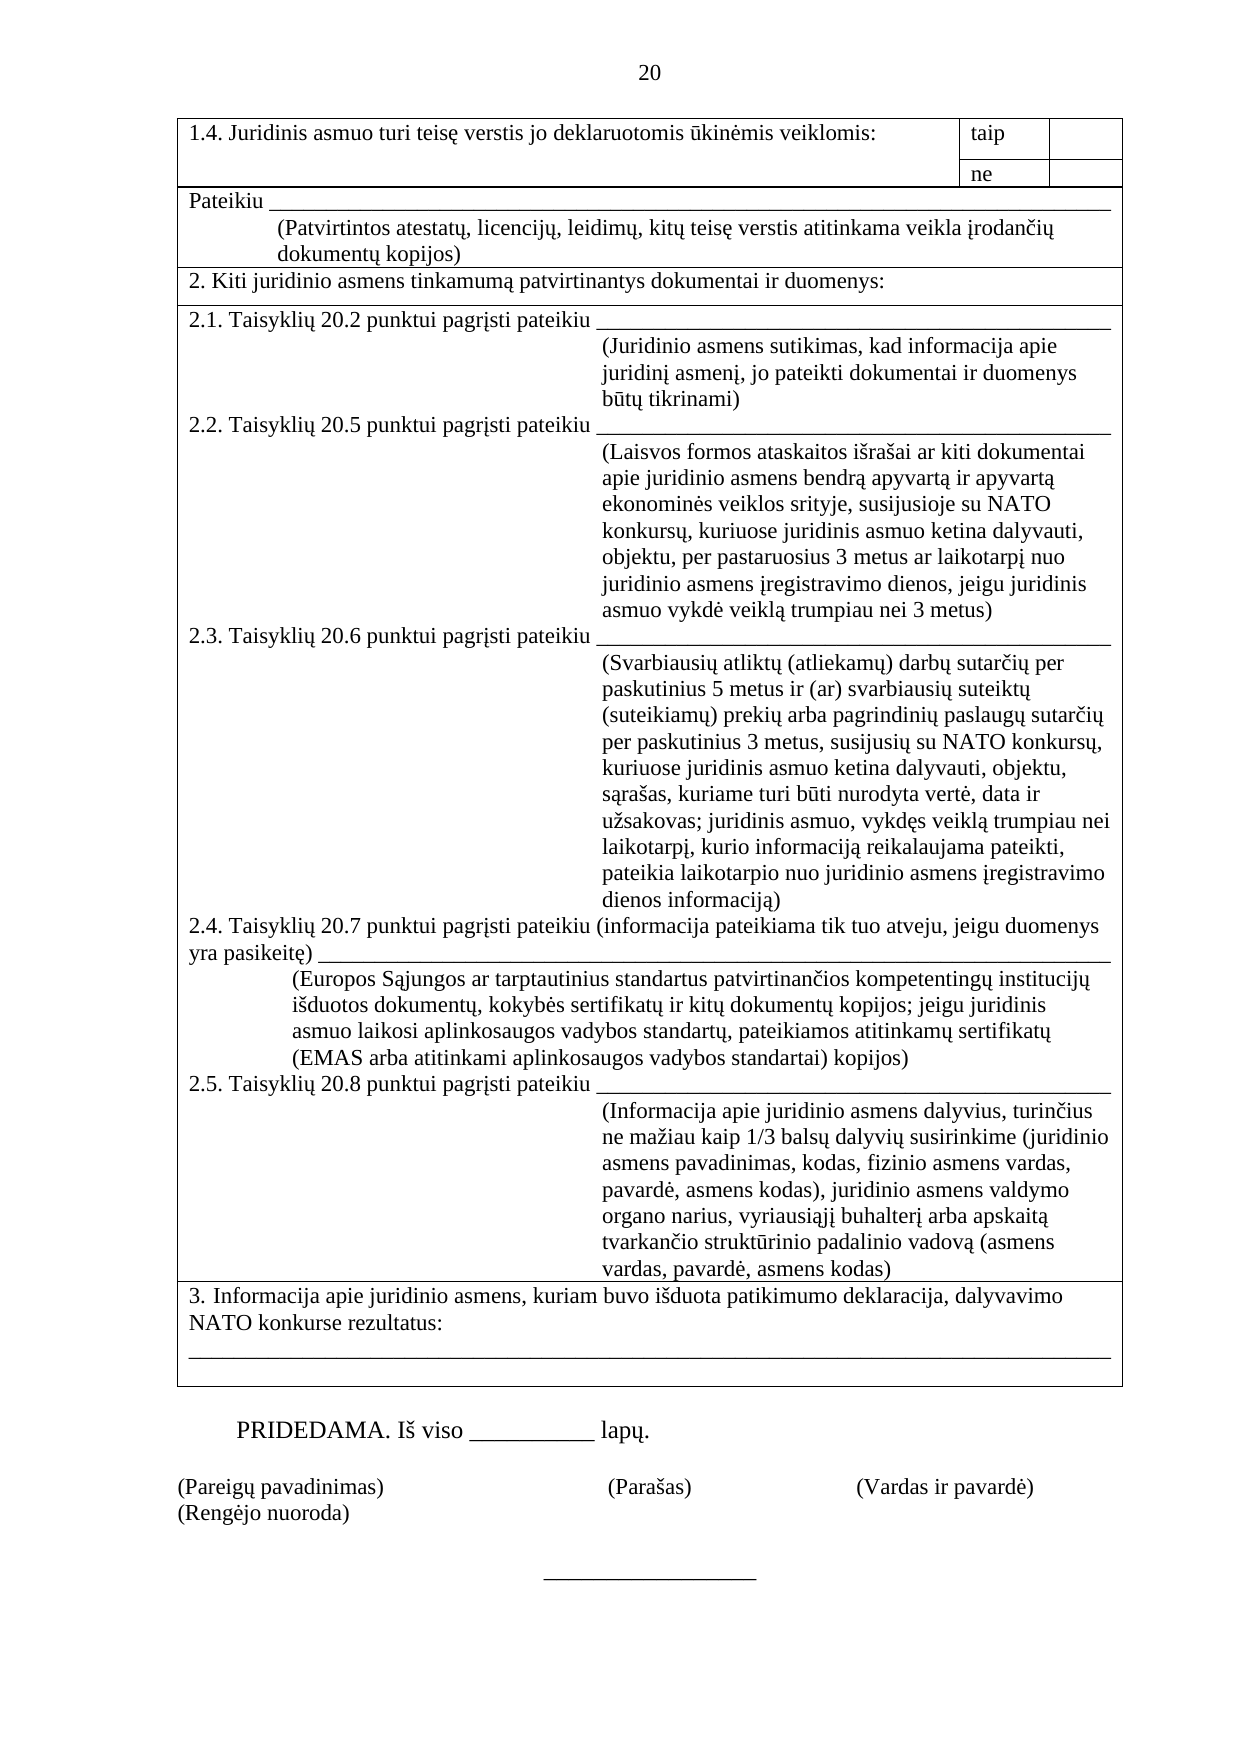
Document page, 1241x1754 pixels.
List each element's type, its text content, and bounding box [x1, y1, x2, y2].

table_cell 1.4. Juridinis asmuo turi teisę verstis jo deklaruotomis ūkinėmis veiklomis: [178, 119, 959, 186]
table_cell 3. Informacija apie juridinio asmens, kuriam buvo išduota patikimumo deklaracija, dalyvavimo NATO konkurse rezultatus: _ [178, 1282, 1122, 1386]
table_cell [1050, 160, 1060, 186]
table_cell ne [960, 160, 971, 186]
text (Rengėjo nuoroda) [177, 1499, 1122, 1526]
table_cell ne [1038, 160, 1049, 186]
text _________________ [177, 1554, 1122, 1583]
table_cell 2.1. Taisyklių 20.2 punktui pagrįsti pateikiu (Juridinio asmens sutikimas, kad informacija apie juridinį asmenį, jo pateikti dokumentai ir duomenys būtų tikrinami) 2.2. Taisyklių 20.5 punktui pagrįsti pateikiu (Laisvos formos ataskaitos išrašai ar kiti dokumentai apie juridinio asmens bendrą apyvartą ir apyvartą ekonominės veiklos srityje, susijusioje su NATO konkursų, kuriuose juridinis asmuo ketina dalyvauti, objektu, per pastaruosius 3 metus ar laikotarpį nuo juridinio asmens įregistravimo dienos, jeigu juridinis asmuo vykdė veiklą trumpiau nei 3 metus) 2.3. Taisyklių 20.6 punktui pagrįsti pateikiu (Svarbiausių atliktų (atliekamų) darbų sutarčių per paskutinius 5 metus ir (ar) svarbiausių suteiktų (suteikiamų) prekių arba pagrindinių paslaugų sutarčių per paskutinius 3 metus, susijusių su NATO konkursų, kuriuose juridinis asmuo ketina dalyvauti, objektu, sąrašas, kuriame turi būti nurodyta vertė, data ir užsakovas; juridinis asmuo, vykdęs veiklą trumpiau nei laikotarpį, kurio informaciją reikalaujama pateikti, pateikia laikotarpio nuo juridinio asmens įregistravimo dienos informaciją) 2.4. Taisyklių 20.7 punktui pagrįsti pateikiu (informacija pateikiama tik tuo atveju, jeigu duomenys yra pasikeitę) (Europos Sąjungos ar tarptautinius standartus patvirtinančios kompetentingų institucijų išduotos dokumentų, kokybės sertifikatų ir kitų dokumentų kopijos; jeigu juridinis asmuo laikosi aplinkosaugos vadybos standartų, pateikiamos atitinkamų sertifikatų (EMAS arba atitinkami aplinkosaugos vadybos standartai) kopijos) 2.5. Taisyklių 20.8 punktui pagrįsti pateikiu (Informacija apie juridinio asmens dalyvius, turinčius ne mažiau kaip 1/3 balsų dalyvių susirinkime (juridinio asmens pavadinimas, kodas, fizinio asmens vardas, pavardė, asmens kodas), juridinio asmens valdymo organo narius, vyriausiąjį buhalterį arba apskaitą tvarkančio struktūrinio padalinio vadovą (asmens vardas, pavardė, asmens kodas) [178, 306, 1122, 1281]
table_cell [1111, 160, 1122, 186]
table_cell [1050, 119, 1122, 159]
table_cell 2. Kiti juridinio asmens tinkamumą patvirtinantys dokumentai ir duomenys: [178, 268, 1122, 305]
table_cell Pateikiu (Patvirtintos atestatų, licencijų, leidimų, kitų teisę verstis atitinkama veikla įrodančių dokumentų kopijos) [178, 188, 277, 267]
text PRIDEDAMA. Iš viso __________ lapų. [177, 1415, 1122, 1444]
text (Pareigų pavadinimas) (Parašas) (Vardas ir pavardė) [177, 1473, 1122, 1499]
table_cell taip [960, 119, 1049, 159]
